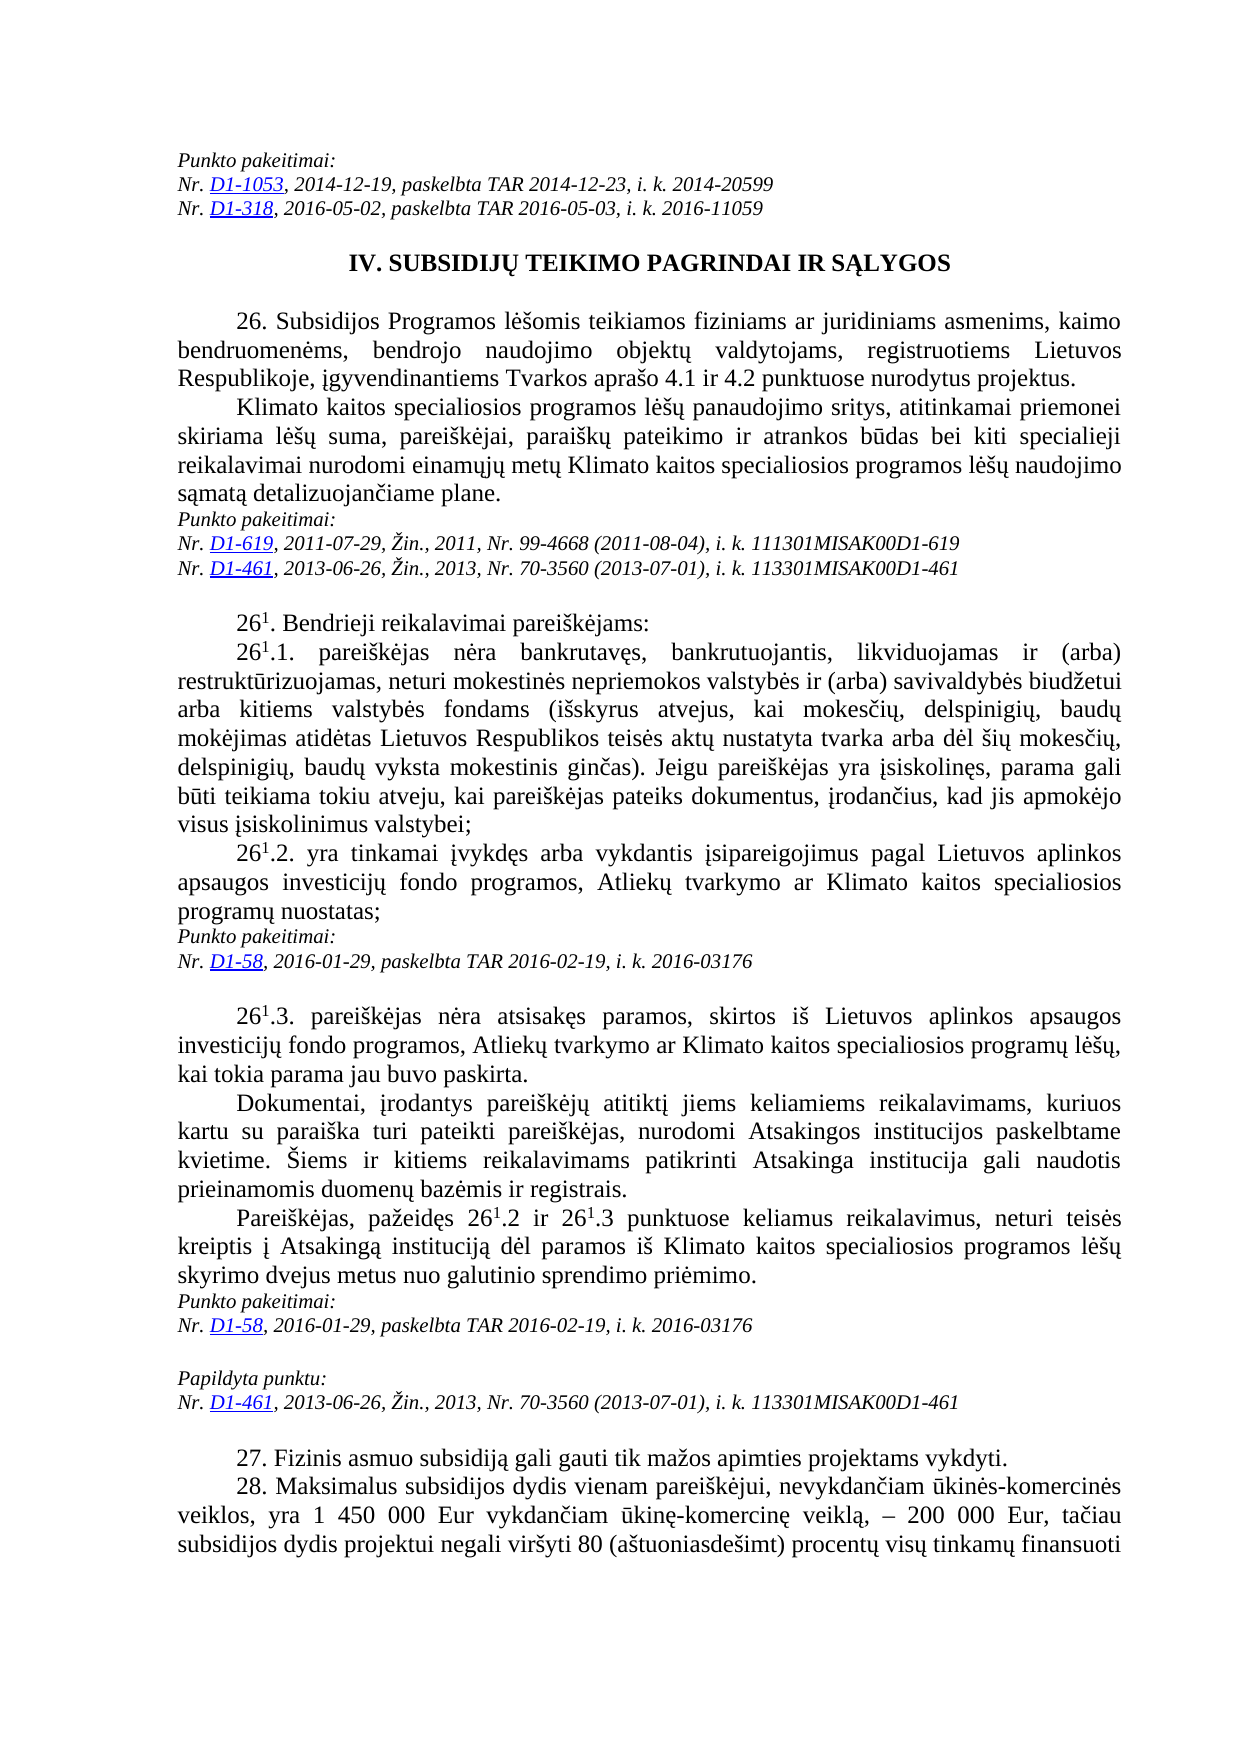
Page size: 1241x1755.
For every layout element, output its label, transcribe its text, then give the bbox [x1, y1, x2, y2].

text Pareiškėjas, pažeidęs 261.2 ir 261.3 punktuose keliamus reikalavimus, neturi teisės kreiptis į Atsakingą instituciją dėl paramos iš Klimato kaitos specialiosios programos lėšų skyrimo dvejus metus nuo galutinio sprendimo priėmimo. [177, 1203, 1122, 1289]
text Nr. D1-58, 2016-01-29, paskelbta TAR 2016-02-19, i. k. 2016-03176 [177, 948, 1122, 973]
text Nr. D1-461, 2013-06-26, Žin., 2013, Nr. 70-3560 (2013-07-01), i. k. 113301MISAK00D1-461 [177, 555, 1122, 579]
text 26. Subsidijos Programos lėšomis teikiamos fiziniams ar juridiniams asmenims, kaimo bendruomenėms, bendrojo naudojimo objektų valdytojams, registruotiems Lietuvos Respublikoje, įgyvendinantiems Tvarkos aprašo 4.1 ir 4.2 punktuose nurodytus projektus. [177, 306, 1122, 392]
text IV. SUBSIDIJŲ TEIKIMO PAGRINDAI IR SĄLYGOS [177, 248, 1122, 277]
text Papildyta punktu: [177, 1366, 1122, 1390]
text 261.1. pareiškėjas nėra bankrutavęs, bankrutuojantis, likviduojamas ir (arba) restruktūrizuojamas, neturi mokestinės nepriemokos valstybės ir (arba) savivaldybės biudžetui arba kitiems valstybės fondams (išskyrus atvejus, kai mokesčių, delspinigių, baudų mokėjimas atidėtas Lietuvos Respublikos teisės aktų nustatyta tvarka arba dėl šių mokesčių, delspinigių, baudų vyksta mokestinis ginčas). Jeigu pareiškėjas yra įsiskolinęs, parama gali būti teikiama tokiu atveju, kai pareiškėjas pateiks dokumentus, įrodančius, kad jis apmokėjo visus įsiskolinimus valstybei; [177, 637, 1122, 838]
text Klimato kaitos specialiosios programos lėšų panaudojimo sritys, atitinkamai priemonei skiriama lėšų suma, pareiškėjai, paraiškų pateikimo ir atrankos būdas bei kiti specialieji reikalavimai nurodomi einamųjų metų Klimato kaitos specialiosios programos lėšų naudojimo sąmatą detalizuojančiame plane. [177, 392, 1122, 507]
text Nr. D1-461, 2013-06-26, Žin., 2013, Nr. 70-3560 (2013-07-01), i. k. 113301MISAK00D1-461 [177, 1390, 1122, 1414]
text Nr. D1-619, 2011-07-29, Žin., 2011, Nr. 99-4668 (2011-08-04), i. k. 111301MISAK00D1-619 [177, 531, 1122, 555]
text 261.3. pareiškėjas nėra atsisakęs paramos, skirtos iš Lietuvos aplinkos apsaugos investicijų fondo programos, Atliekų tvarkymo ar Klimato kaitos specialiosios programų lėšų, kai tokia parama jau buvo paskirta. [177, 1001, 1122, 1088]
text 27. Fizinis asmuo subsidiją gali gauti tik mažos apimties projektams vykdyti. [177, 1443, 1122, 1471]
text Punkto pakeitimai: [177, 148, 1122, 172]
text Dokumentai, įrodantys pareiškėjų atitiktį jiems keliamiems reikalavimams, kuriuos kartu su paraiška turi pateikti pareiškėjas, nurodomi Atsakingos institucijos paskelbtame kvietime. Šiems ir kitiems reikalavimams patikrinti Atsakinga institucija gali naudotis prieinamomis duomenų bazėmis ir registrais. [177, 1088, 1122, 1203]
text 261. Bendrieji reikalavimai pareiškėjams: [177, 608, 1122, 637]
text Punkto pakeitimai: [177, 1289, 1122, 1313]
text Punkto pakeitimai: [177, 924, 1122, 948]
text Nr. D1-1053, 2014-12-19, paskelbta TAR 2014-12-23, i. k. 2014-20599 [177, 172, 1122, 196]
text Punkto pakeitimai: [177, 507, 1122, 531]
text Nr. D1-318, 2016-05-02, paskelbta TAR 2016-05-03, i. k. 2016-11059 [177, 196, 1122, 220]
text 28. Maksimalus subsidijos dydis vienam pareiškėjui, nevykdančiam ūkinės-komercinės veiklos, yra 1 450 000 Eur vykdančiam ūkinę-komercinę veiklą, – 200 000 Eur, tačiau subsidijos dydis projektui negali viršyti 80 (aštuoniasdešimt) procentų visų tinkamų finansuoti [177, 1471, 1122, 1558]
text Nr. D1-58, 2016-01-29, paskelbta TAR 2016-02-19, i. k. 2016-03176 [177, 1313, 1122, 1337]
text 261.2. yra tinkamai įvykdęs arba vykdantis įsipareigojimus pagal Lietuvos aplinkos apsaugos investicijų fondo programos, Atliekų tvarkymo ar Klimato kaitos specialiosios programų nuostatas; [177, 838, 1122, 924]
